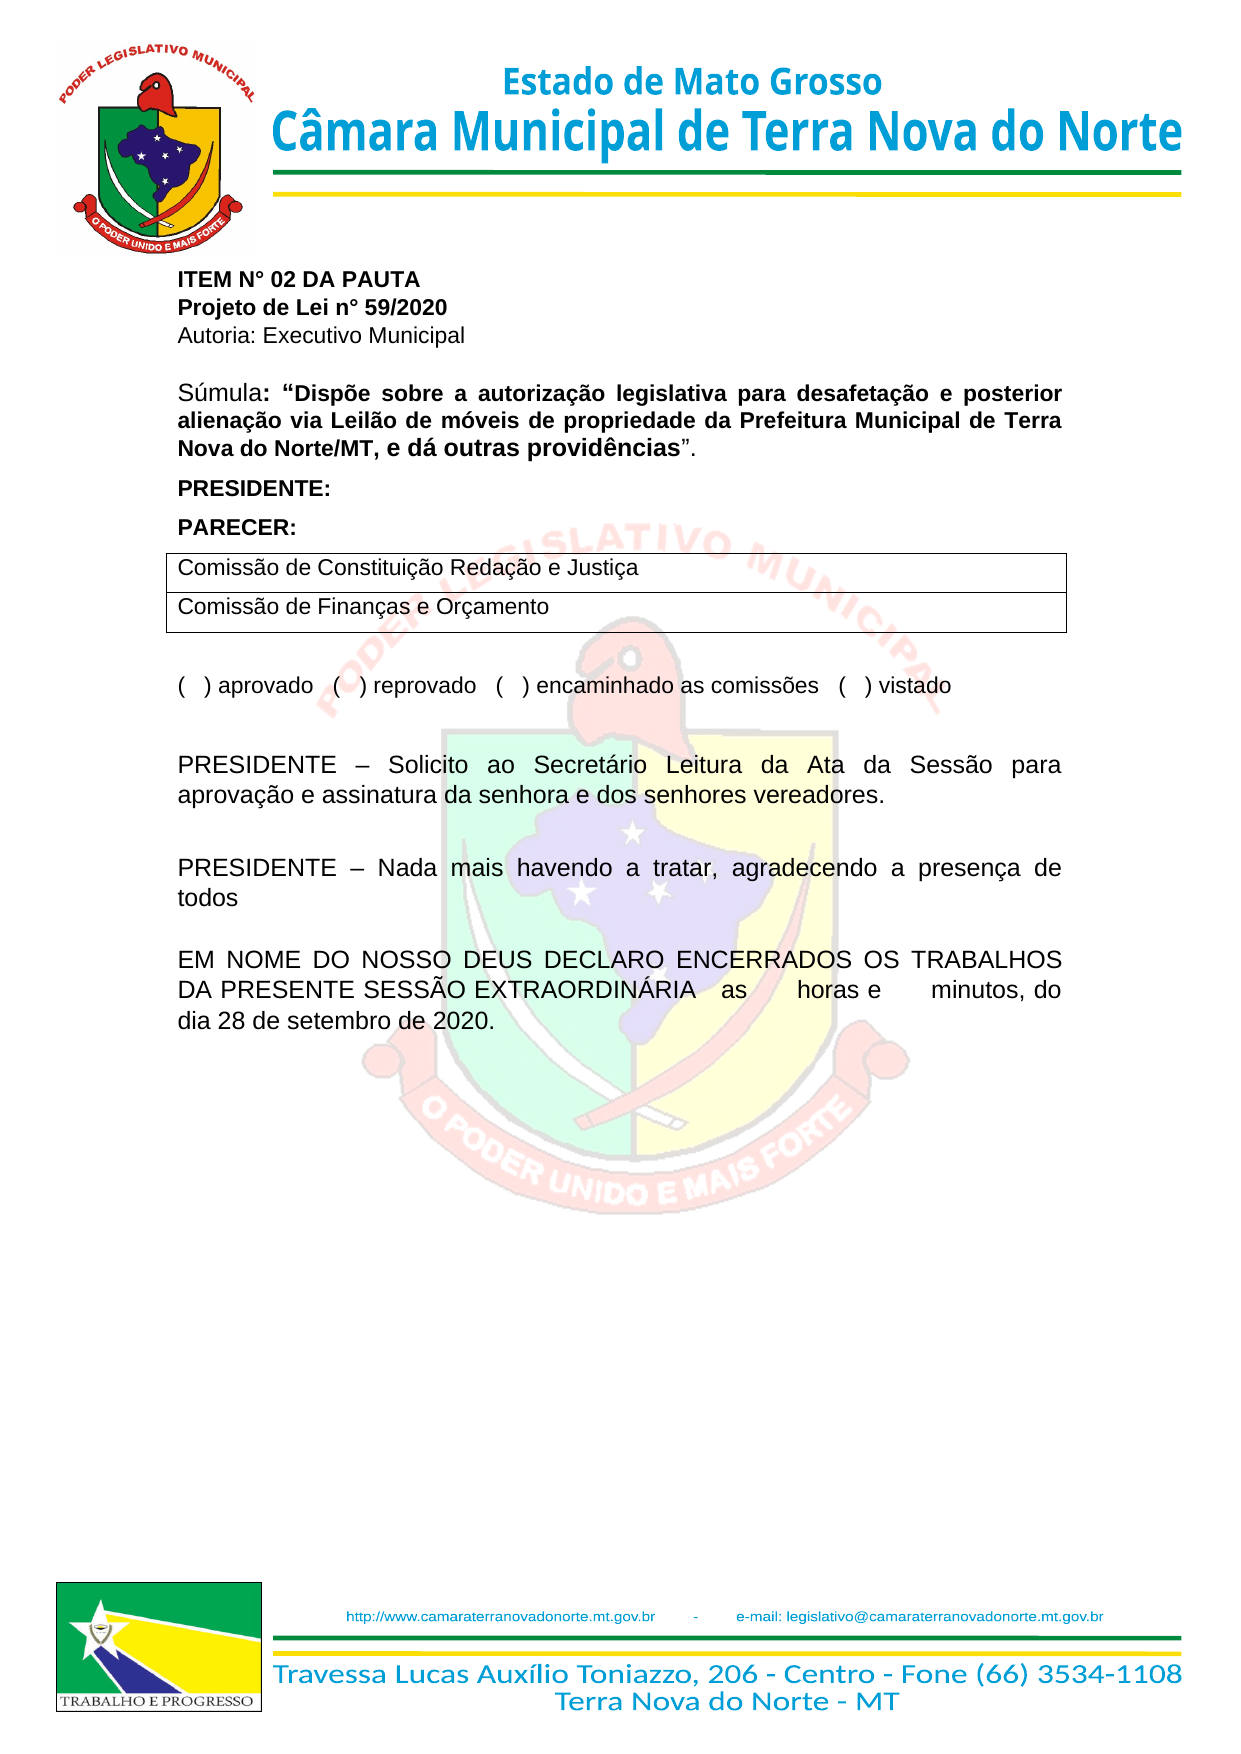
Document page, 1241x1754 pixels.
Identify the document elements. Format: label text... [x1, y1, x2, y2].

picture [860, 1611, 868, 1623]
text EM NOME DO NOSSO DEUS DECLARO ENCERRADOS OS TRABALHOS DA PRESENTE SESSÃO EXTRAORDINÁRIA as horas e minutos, do dia 28 de setembro de 2020. [966, 945, 1063, 1035]
table_header Comissão de Constituição Redação e Justiça [966, 554, 1066, 592]
text ITEM N° 02 DA PAUTA [177, 266, 1063, 292]
table_cell Comissão de Finanças e Orçamento [966, 593, 1066, 632]
table_header Comissão de Constituição Redação e Justiça [167, 554, 303, 592]
text EM NOME DO NOSSO DEUS DECLARO ENCERRADOS OS TRABALHOS DA PRESENTE SESSÃO EXTRAORDINÁRIA as horas e minutos, do dia 28 de setembro de 2020. [177, 945, 303, 1035]
table_cell Comissão de Finanças e Orçamento [167, 593, 303, 632]
text Súmula: “Dispõe sobre a autorização legislativa para desafetação e posterior alienação via Leilão de móveis de propriedade da Prefeitura Municipal de Terra Nova do Norte/MT, e dá outras providências”. [177, 378, 1063, 462]
text PRESIDENTE: [177, 475, 1063, 501]
text PRESIDENTE – Nada mais havendo a tratar, agradecendo a presença de todos [177, 852, 303, 912]
text ( ) aprovado ( ) reprovado ( ) encaminhado as comissões ( ) vistado [177, 672, 303, 698]
text PARECER: [177, 513, 1063, 540]
picture [57, 1583, 261, 1711]
text Projeto de Lei n° 59/2020 [177, 294, 1063, 320]
text ( ) aprovado ( ) reprovado ( ) encaminhado as comissões ( ) vistado [966, 672, 1063, 698]
text Autoria: Executivo Municipal [177, 322, 1063, 348]
picture [55, 42, 260, 256]
text PRESIDENTE – Solicito ao Secretário Leitura da Ata da Sessão para aprovação e assinatura da senhora e dos senhores vereadores. [966, 750, 1063, 809]
text PRESIDENTE – Solicito ao Secretário Leitura da Ata da Sessão para aprovação e assinatura da senhora e dos senhores vereadores. [177, 750, 303, 809]
text PRESIDENTE – Nada mais havendo a tratar, agradecendo a presença de todos [966, 852, 1063, 912]
